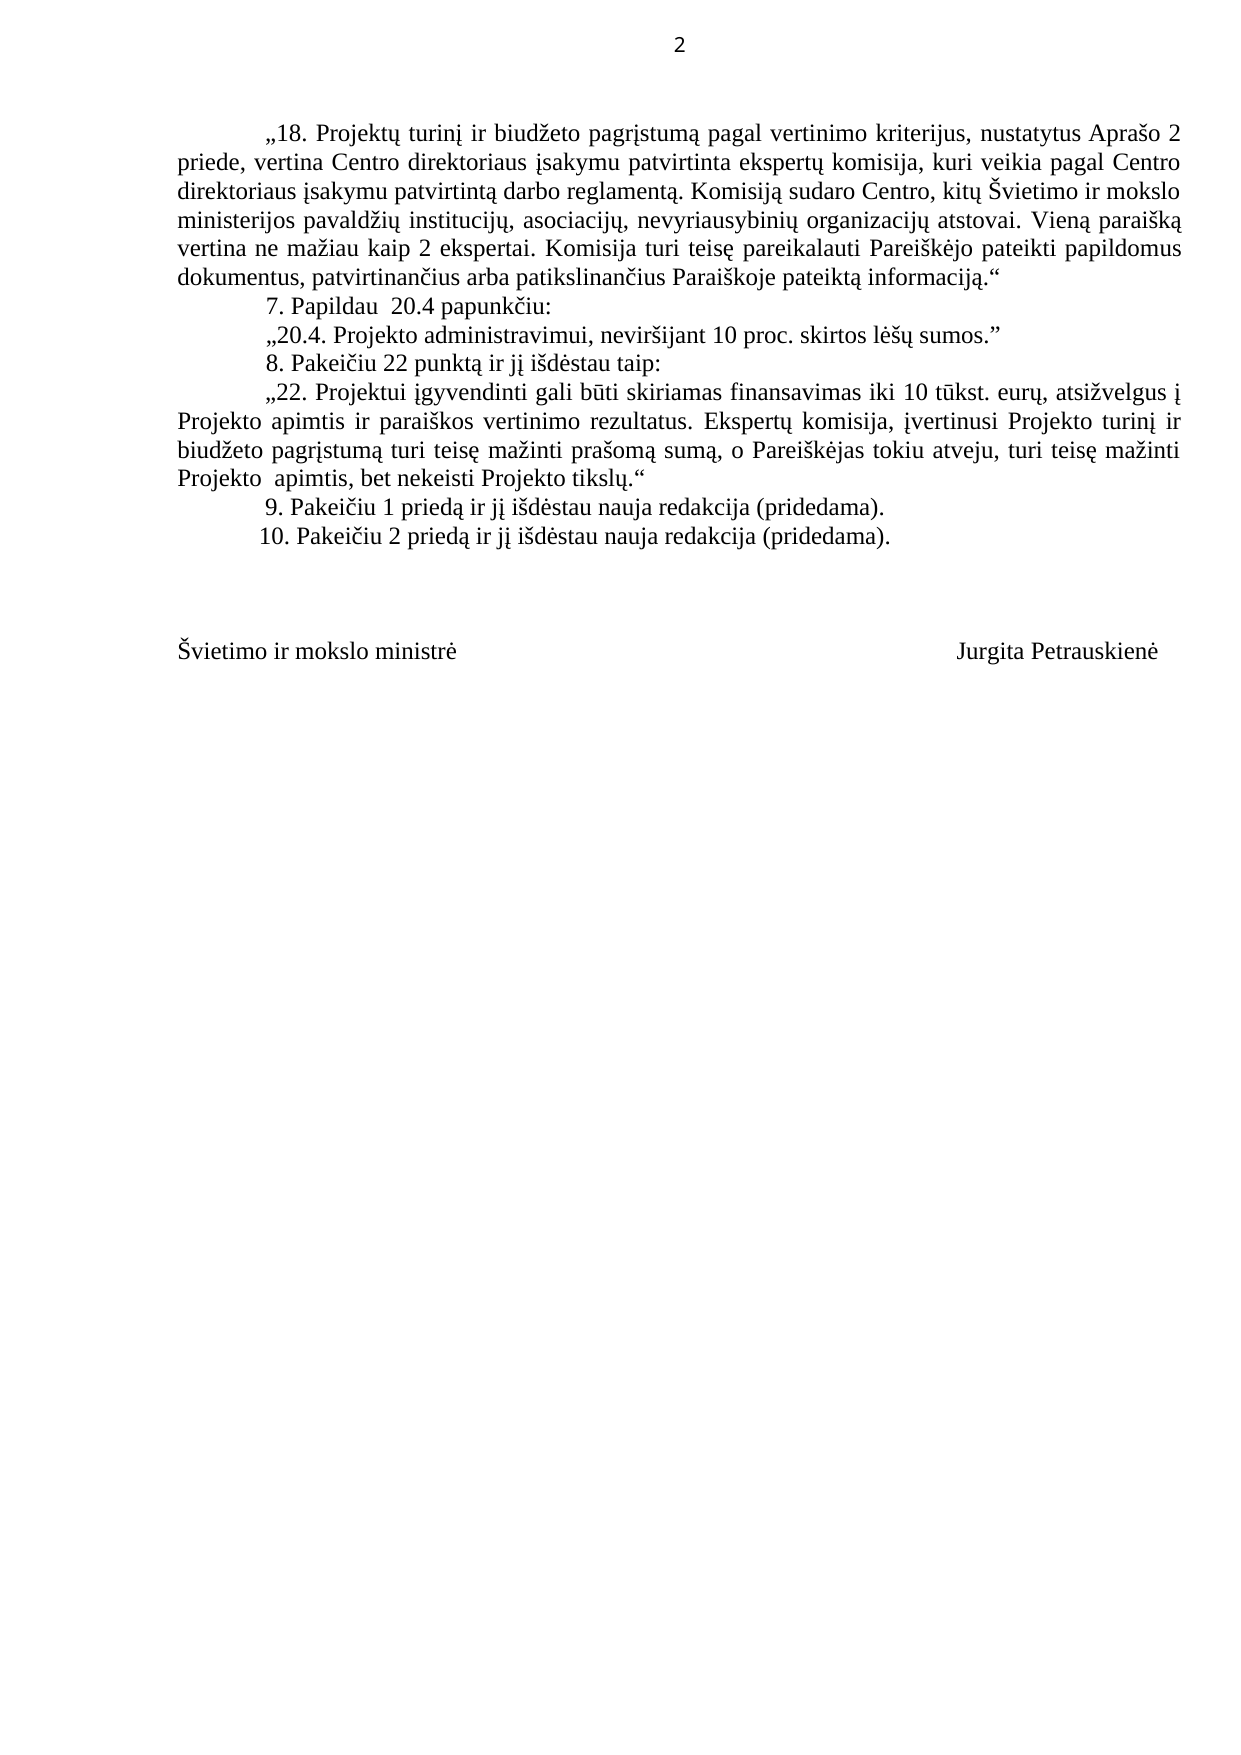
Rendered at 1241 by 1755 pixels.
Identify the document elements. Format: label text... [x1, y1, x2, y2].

text 9. Pakeičiu 1 priedą ir jį išdėstau nauja redakcija (pridedama). [177, 492, 1182, 521]
text Švietimo ir mokslo ministrė Jurgita Petrauskienė [177, 636, 1182, 665]
text „18. Projektų turinį ir biudžeto pagrįstumą pagal vertinimo kriterijus, nustatytus Aprašo 2 priede, vertina Centro direktoriaus įsakymu patvirtinta ekspertų komisija, kuri veikia pagal Centro direktoriaus įsakymu patvirtintą darbo reglamentą. Komisiją sudaro Centro, kitų Švietimo ir mokslo ministerijos pavaldžių institucijų, asociacijų, nevyriausybinių organizacijų atstovai. Vieną paraišką vertina ne mažiau kaip 2 ekspertai. Komisija turi teisę pareikalauti Pareiškėjo pateikti papildomus dokumentus, patvirtinančius arba patikslinančius Paraiškoje pateiktą informaciją.“ [177, 118, 1182, 291]
text 8. Pakeičiu 22 punktą ir jį išdėstau taip: [266, 348, 1182, 377]
text 10. Pakeičiu 2 priedą ir jį išdėstau nauja redakcija (pridedama). [177, 521, 1182, 550]
text 7. Papildau 20.4 papunkčiu: [177, 291, 1182, 320]
text „22. Projektui įgyvendinti gali būti skiriamas finansavimas iki 10 tūkst. eurų, atsižvelgus į Projekto apimtis ir paraiškos vertinimo rezultatus. Ekspertų komisija, įvertinusi Projekto turinį ir biudžeto pagrįstumą turi teisę mažinti prašomą sumą, o Pareiškėjas tokiu atveju, turi teisę mažinti Projekto apimtis, bet nekeisti Projekto tikslų.“ [177, 377, 1182, 492]
text „20.4. Projekto administravimui, neviršijant 10 proc. skirtos lėšų sumos.” [177, 320, 1182, 348]
